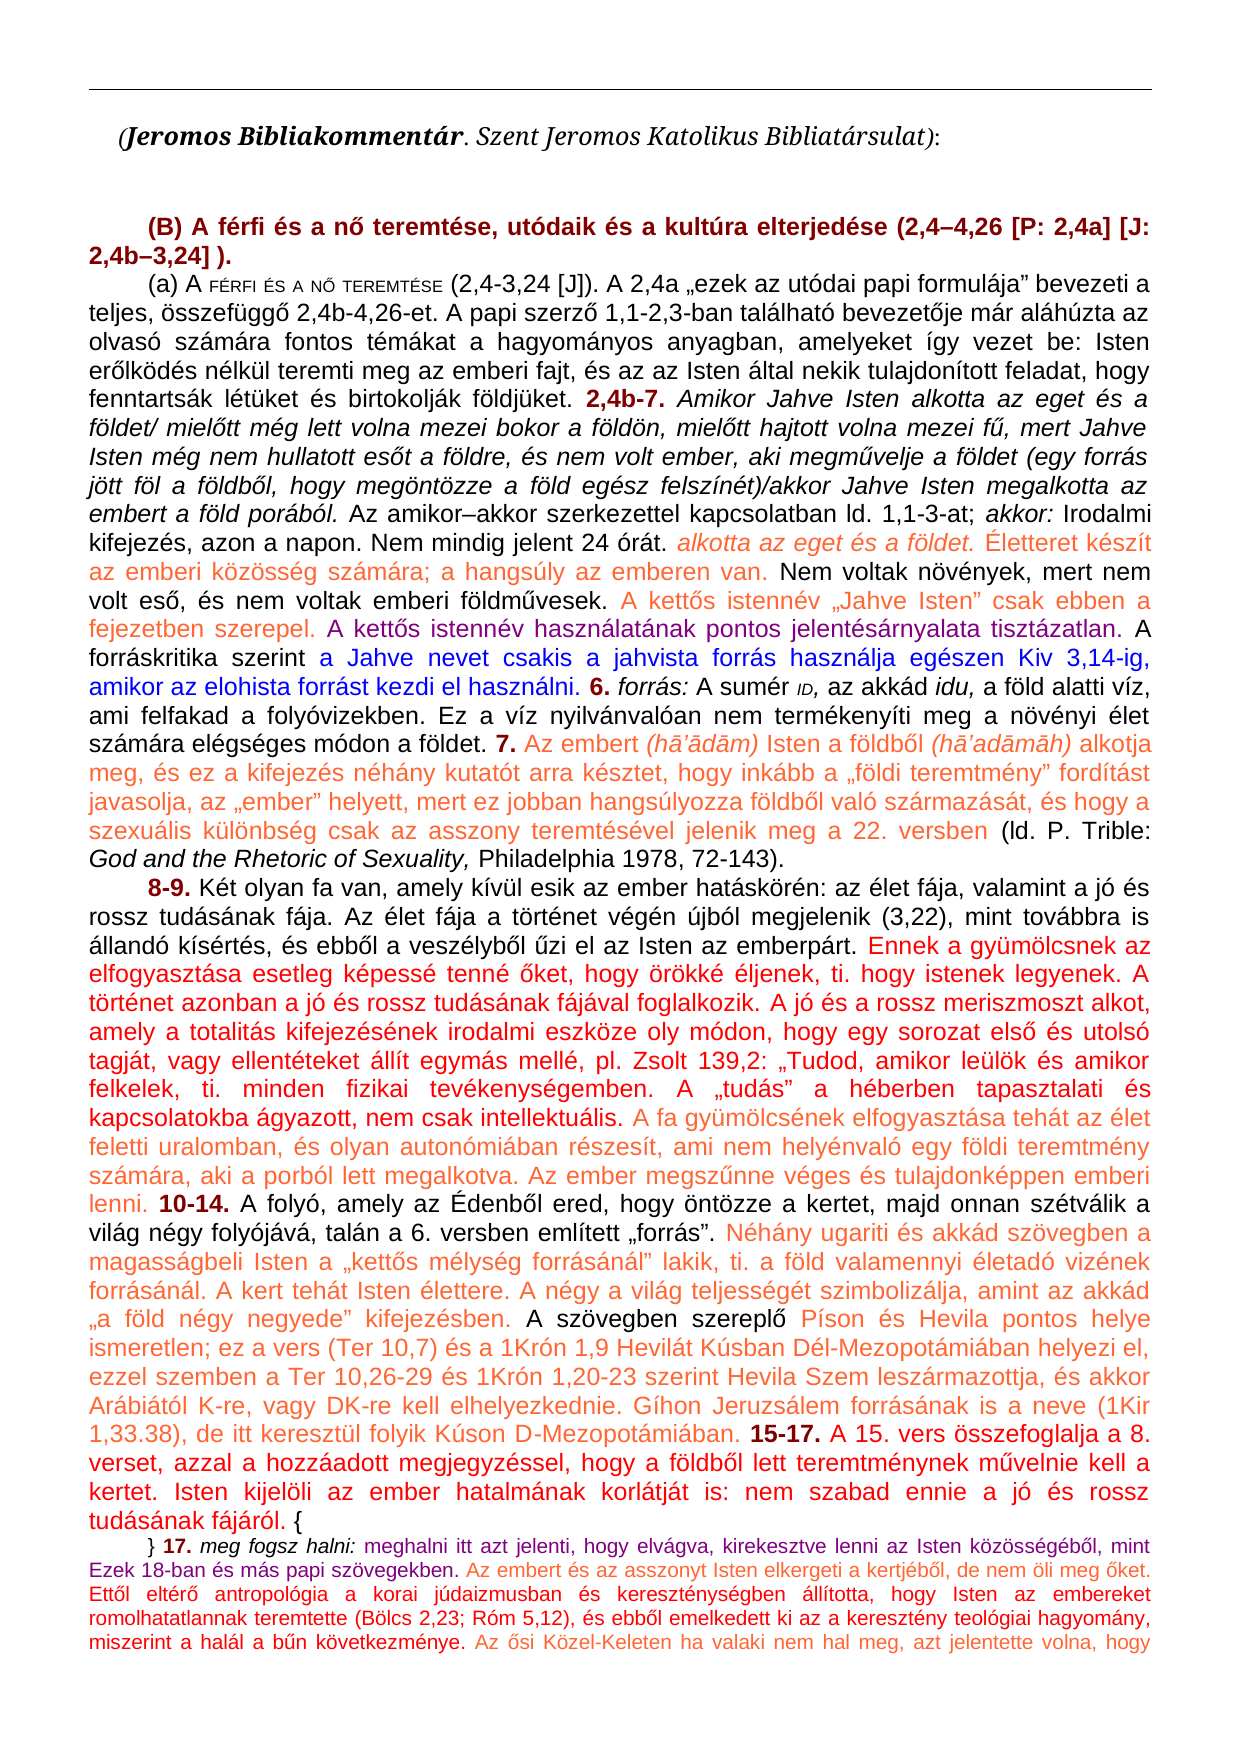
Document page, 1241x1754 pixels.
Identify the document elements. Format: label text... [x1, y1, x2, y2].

text } 17. meg fogsz halni: meghalni itt azt jelenti, hogy elvágva, kirekesztve lenni az Isten közösségéből, mint Ezek 18-ban és más papi szövegekben. Az embert és az asszonyt Isten elkergeti a kertjéből, de nem öli meg őket. Ettől eltérő antropológia a korai júdaizmusban és kereszténységben állította, hogy Isten az embereket romolhatatlannak teremtette (Bölcs 2,23; Róm 5,12), és ebből emelkedett ki az a keresztény teológiai hagyomány, miszerint a halál a bűn következménye. Az ősi Közel-Keleten ha valaki nem hal meg, azt jelentette volna, hogy [88, 1534, 1152, 1654]
text (B) A férfi és a nő teremtése, utódaik és a kultúra elterjedése (2,4–4,26 [P: 2,4a] [J: 2,4b–3,24] ). [88, 212, 1152, 269]
text 8-9. Két olyan fa van, amely kívül esik az ember hatáskörén: az élet fája, valamint a jó és rossz tudásának fája. Az élet fája a történet végén újból megjelenik (3,22), mint továbbra is állandó kísértés, és ebből a veszélyből űzi el az Isten az emberpárt. Ennek a gyümölcsnek az elfogyasztása esetleg képessé tenné őket, hogy örökké éljenek, ti. hogy istenek legyenek. A történet azonban a jó és rossz tudásának fájával foglalkozik. A jó és a rossz meriszmoszt alkot, amely a totalitás kifejezésének irodalmi eszköze oly módon, hogy egy sorozat első és utolsó tagját, vagy ellentéteket állít egymás mellé, pl. Zsolt 139,2: „Tudod, amikor leülök és amikor felkelek, ti. minden fizikai tevékenységemben. A „tudás” a héberben tapasztalati és kapcsolatokba ágyazott, nem csak intellektuális. A fa gyümölcsének elfogyasztása tehát az élet feletti uralomban, és olyan autonómiában részesít, ami nem helyénvaló egy földi teremtmény számára, aki a porból lett megalkotva. Az ember megszűnne véges és tulajdonképpen emberi lenni. 10-14. A folyó, amely az Édenből ered, hogy öntözze a kertet, majd onnan szétválik a világ négy folyójává, talán a 6. versben említett „forrás”. Néhány ugariti és akkád szövegben a magasságbeli Isten a „kettős mélység forrásánál” lakik, ti. a föld valamennyi életadó vizének forrásánál. A kert tehát Isten élettere. A négy a világ teljességét szimbolizálja, amint az akkád „a föld négy negyede” kifejezésben. A szövegben szereplő Píson és Hevila pontos helye ismeretlen; ez a vers (Ter 10,7) és a 1Krón 1,9 Hevilát Kúsban Dél-Mezopotámiában helyezi el, ezzel szemben a Ter 10,26-29 és 1Krón 1,20-23 szerint Hevila Szem leszármazottja, és akkor Arábiától K‑re, vagy DK-re kell elhelyezkednie. Gíhon Jeruzsálem forrásának is a neve (1Kir 1,33.38), de itt keresztül folyik Kúson D‑Mezopotámiában. 15-17. A 15. vers összefoglalja a 8. verset, azzal a hozzáadott megjegyzéssel, hogy a földből lett teremtménynek művelnie kell a kertet. Isten kijelöli az ember hatalmának korlátját is: nem szabad ennie a jó és rossz tudásának fájáról. { [88, 873, 1152, 1534]
text (Jeromos Bibliakommentár. Szent Jeromos Katolikus Bibliatársulat): [88, 90, 1152, 182]
text (a) A férfi és a nő teremtése (2,4-3,24 [J]). A 2,4a „ezek az utódai papi formulája” bevezeti a teljes, összefüggő 2,4b-4,26-et. A papi szerző 1,1-2,3-ban található bevezetője már aláhúzta az olvasó számára fontos témákat a hagyományos anyagban, amelyeket így vezet be: Isten erőlködés nélkül teremti meg az emberi fajt, és az az Isten által nekik tulajdonított feladat, hogy fenntartsák létüket és birtokolják földjüket. 2,4b-7. Amikor Jahve Isten alkotta az eget és a földet/ mielőtt még lett volna mezei bokor a földön, mielőtt hajtott volna mezei fű, mert Jahve Isten még nem hullatott esőt a földre, és nem volt ember, aki megművelje a földet (egy forrás jött föl a földből, hogy megöntözze a föld egész felszínét)/akkor Jahve Isten megalkotta az embert a föld porából. Az amikor–akkor szerkezettel kapcsolatban ld. 1,1-3-at; akkor: Irodalmi kifejezés, azon a napon. Nem mindig jelent 24 órát. alkotta az eget és a földet. Életteret készít az emberi közösség számára; a hangsúly az emberen van. Nem voltak növények, mert nem volt eső, és nem voltak emberi földművesek. A kettős istennév „Jahve Isten” csak ebben a fejezetben szerepel. A kettős istennév használatának pontos jelentésárnyalata tisztázatlan. A forráskritika szerint a Jahve nevet csakis a jahvista forrás használja egészen Kiv 3,14-ig, amikor az elohista forrást kezdi el használni. 6. forrás: A sumér id, az akkád idu, a föld alatti víz, ami felfakad a folyóvizekben. Ez a víz nyilvánvalóan nem termékenyíti meg a növényi élet számára elégséges módon a földet. 7. Az embert (hā’ādām) Isten a földből (hā’adāmāh) alkotja meg, és ez a kifejezés néhány kutatót arra késztet, hogy inkább a „földi teremtmény” fordítást javasolja, az „ember” helyett, mert ez jobban hangsúlyozza földből való származását, és hogy a szexuális különbség csak az asszony teremtésével jelenik meg a 22. versben (ld. P. Trible: God and the Rhetoric of Sexuality, Philadelphia 1978, 72-143). [88, 269, 1152, 873]
